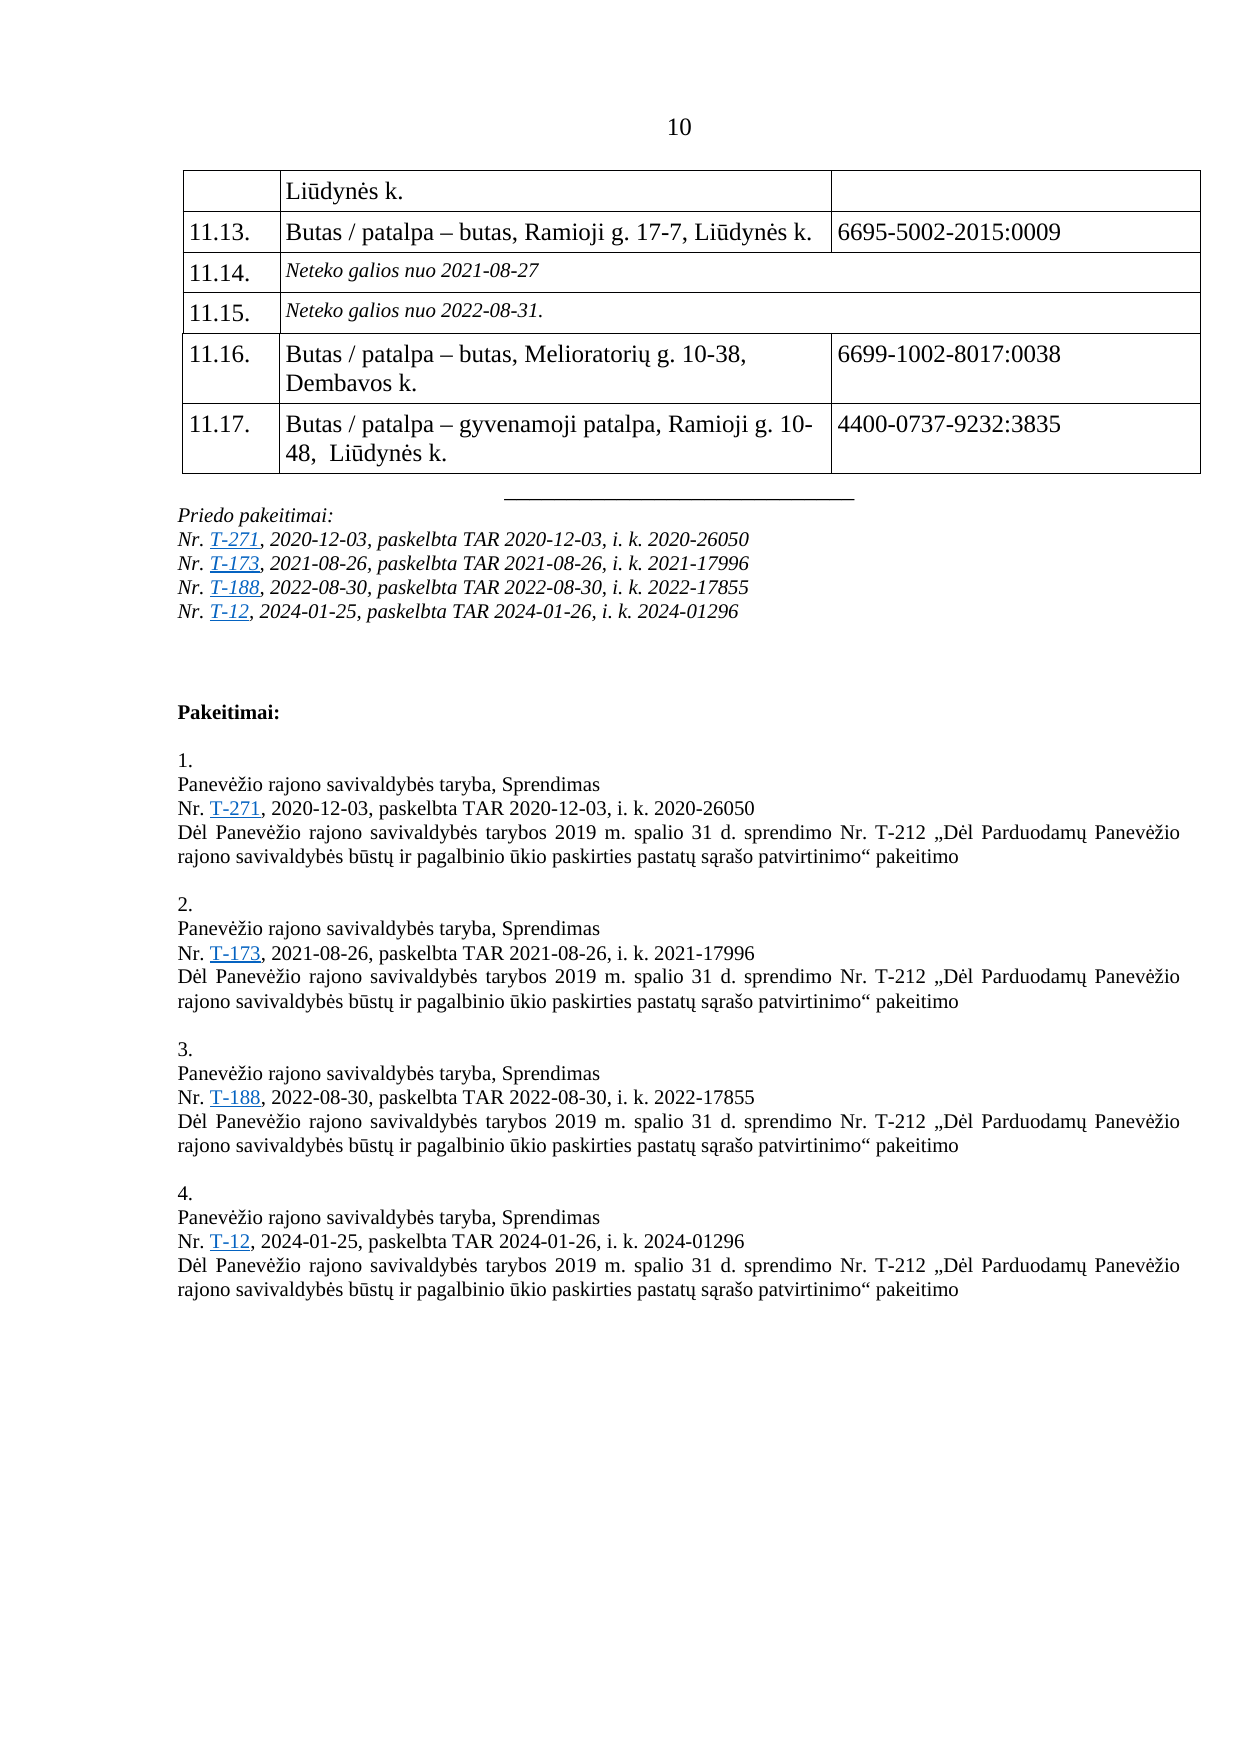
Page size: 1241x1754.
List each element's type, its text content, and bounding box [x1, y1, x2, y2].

text 2. [177, 892, 1181, 916]
table_cell 11.16. [183, 334, 279, 403]
table_cell Butas / patalpa – butas, Melioratorių g. 10-38, Dembavos k. [280, 334, 831, 403]
table_cell Neteko galios nuo 2021-08-27 [281, 253, 1200, 292]
table_cell 11.15. [184, 293, 280, 333]
table_cell Liūdynės k. [281, 171, 831, 211]
table_cell Butas / patalpa – butas, Ramioji g. 17-7, Liūdynės k. [281, 212, 831, 251]
table_cell [832, 171, 1200, 211]
text Nr. T-173, 2021-08-26, paskelbta TAR 2021-08-26, i. k. 2021-17996 [177, 551, 1181, 575]
text Dėl Panevėžio rajono savivaldybės tarybos 2019 m. spalio 31 d. sprendimo Nr. T-212 „Dėl Parduodamų Panevėžio rajono savivaldybės būstų ir pagalbinio ūkio paskirties pastatų sąrašo patvirtinimo“ pakeitimo [177, 1109, 1181, 1157]
table_cell Neteko galios nuo 2022-08-31. [281, 293, 1200, 333]
text Panevėžio rajono savivaldybės taryba, Sprendimas [177, 916, 1181, 940]
text Nr. T-188, 2022-08-30, paskelbta TAR 2022-08-30, i. k. 2022-17855 [177, 575, 1181, 599]
text Nr. T-271, 2020-12-03, paskelbta TAR 2020-12-03, i. k. 2020-26050 [177, 796, 1181, 820]
text 3. [177, 1037, 1181, 1061]
text 4. [177, 1181, 1181, 1205]
table_cell 4400-0737-9232:3835 [832, 404, 1200, 473]
text Nr. T-188, 2022-08-30, paskelbta TAR 2022-08-30, i. k. 2022-17855 [177, 1085, 1181, 1109]
table_cell 11.14. [184, 253, 280, 292]
table_cell 6695-5002-2015:0009 [832, 212, 1200, 251]
text 1. [177, 748, 1181, 772]
text Dėl Panevėžio rajono savivaldybės tarybos 2019 m. spalio 31 d. sprendimo Nr. T-212 „Dėl Parduodamų Panevėžio rajono savivaldybės būstų ir pagalbinio ūkio paskirties pastatų sąrašo patvirtinimo“ pakeitimo [177, 820, 1181, 868]
table_cell 11.13. [184, 212, 280, 251]
text Priedo pakeitimai: [177, 503, 1181, 527]
text Dėl Panevėžio rajono savivaldybės tarybos 2019 m. spalio 31 d. sprendimo Nr. T-212 „Dėl Parduodamų Panevėžio rajono savivaldybės būstų ir pagalbinio ūkio paskirties pastatų sąrašo patvirtinimo“ pakeitimo [177, 964, 1181, 1013]
text ____________________________ [177, 474, 1181, 503]
text Dėl Panevėžio rajono savivaldybės tarybos 2019 m. spalio 31 d. sprendimo Nr. T-212 „Dėl Parduodamų Panevėžio rajono savivaldybės būstų ir pagalbinio ūkio paskirties pastatų sąrašo patvirtinimo“ pakeitimo [177, 1253, 1181, 1301]
text Panevėžio rajono savivaldybės taryba, Sprendimas [177, 1205, 1181, 1229]
table_cell [184, 171, 280, 211]
text Nr. T-12, 2024-01-25, paskelbta TAR 2024-01-26, i. k. 2024-01296 [177, 1229, 1181, 1253]
text Pakeitimai: [177, 700, 1181, 724]
text Panevėžio rajono savivaldybės taryba, Sprendimas [177, 772, 1181, 796]
table_cell Butas / patalpa – gyvenamoji patalpa, Ramioji g. 10-48, Liūdynės k. [280, 404, 831, 473]
table_cell 6699-1002-8017:0038 [832, 334, 1200, 403]
text Nr. T-12, 2024-01-25, paskelbta TAR 2024-01-26, i. k. 2024-01296 [177, 599, 1181, 623]
text Nr. T-271, 2020-12-03, paskelbta TAR 2020-12-03, i. k. 2020-26050 [177, 527, 1181, 551]
text Nr. T-173, 2021-08-26, paskelbta TAR 2021-08-26, i. k. 2021-17996 [177, 940, 1181, 964]
text Panevėžio rajono savivaldybės taryba, Sprendimas [177, 1061, 1181, 1085]
table_cell 11.17. [183, 404, 279, 473]
